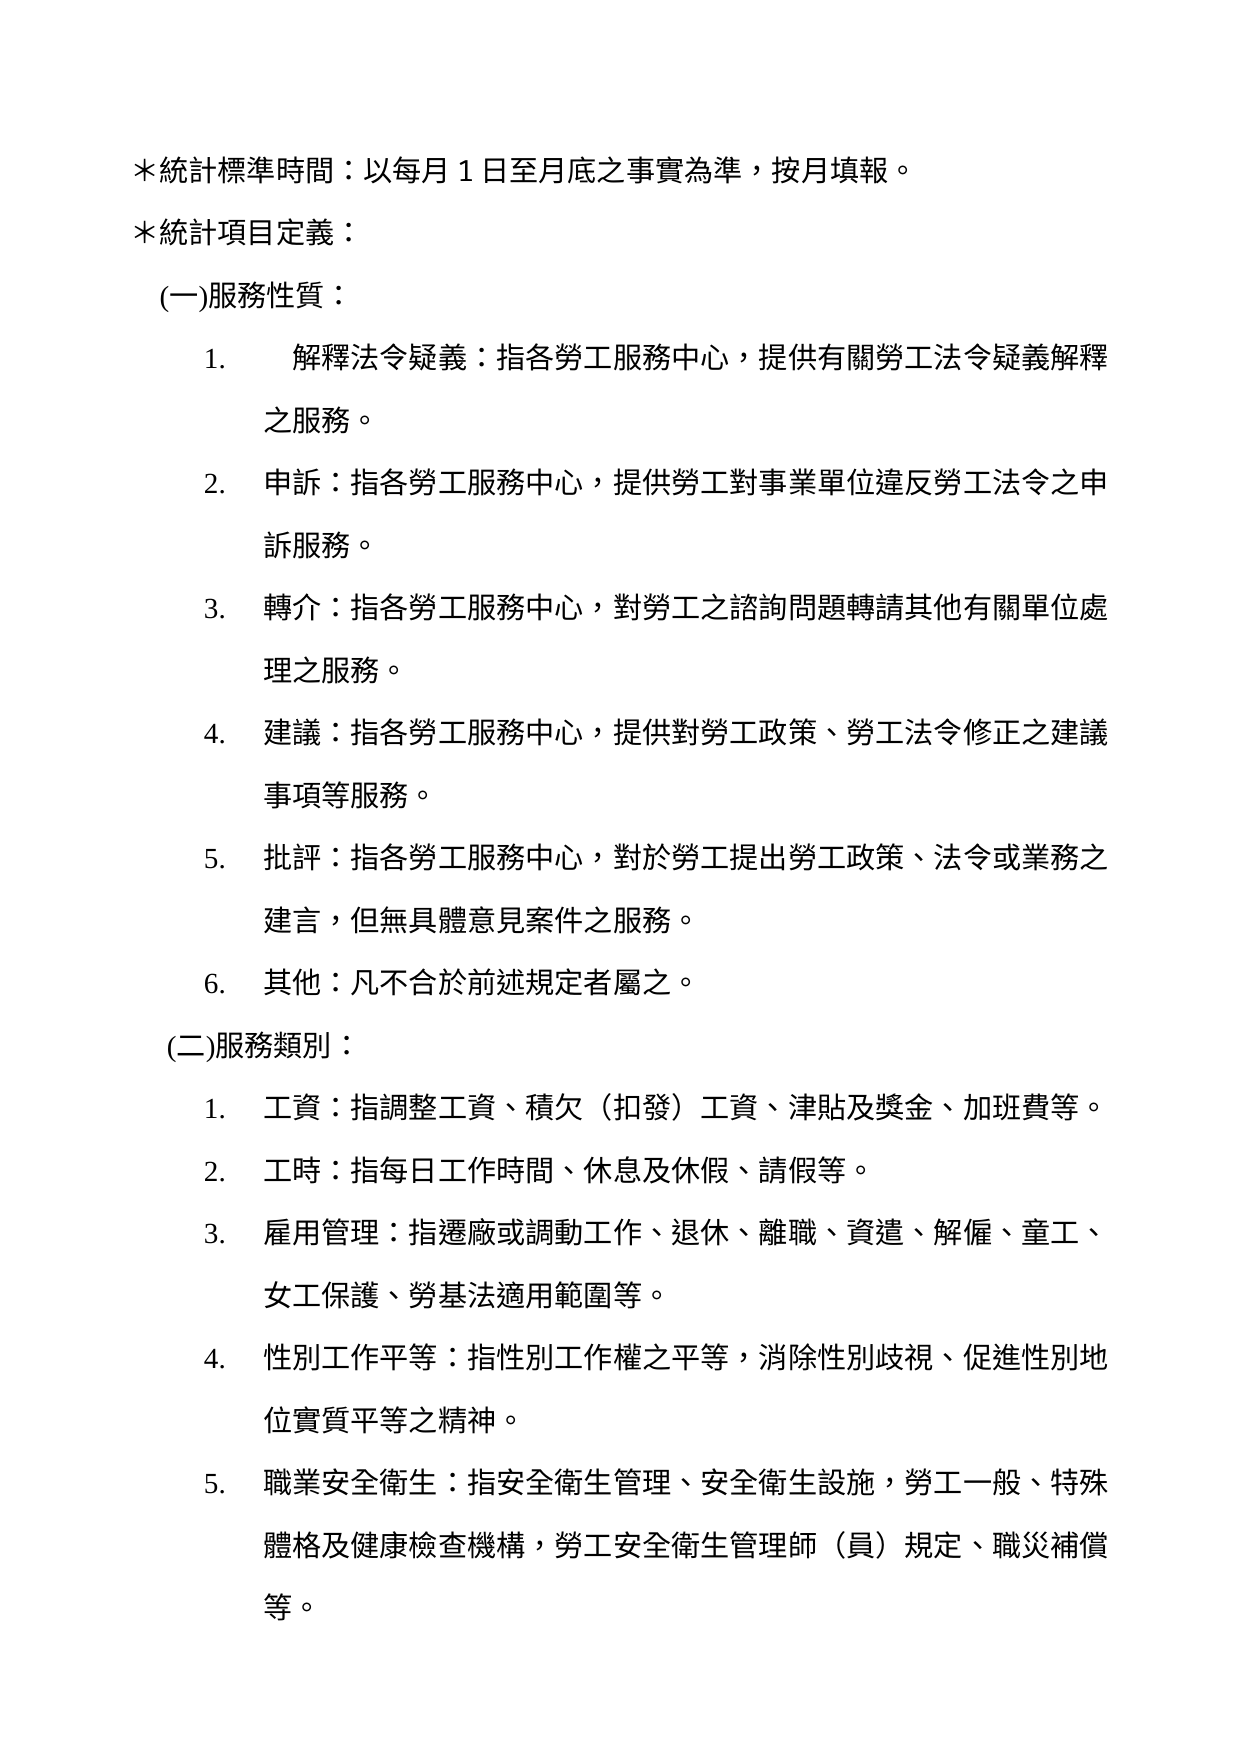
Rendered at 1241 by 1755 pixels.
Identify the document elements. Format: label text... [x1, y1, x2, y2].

text ＊統計標準時間：以每月1日至月底之事實為準，按月填報。 [130, 127, 1110, 189]
list 解釋法令疑義：指各勞工服務中心，提供有關勞工法令疑義解釋之服務。 [204, 314, 1110, 439]
list 申訴：指各勞工服務中心，提供勞工對事業單位違反勞工法令之申訴服務。 [204, 439, 1110, 564]
list 雇用管理：指遷廠或調動工作、退休、離職、資遣、解僱、童工、女工保護、勞基法適用範圍等。 [204, 1189, 1110, 1314]
text ＊統計項目定義： [130, 189, 1110, 252]
list 批評：指各勞工服務中心，對於勞工提出勞工政策、法令或業務之建言，但無具體意見案件之服務。 [204, 814, 1110, 939]
text (二)服務類別： [159, 1002, 1110, 1064]
list 工資：指調整工資、積欠（扣發）工資、津貼及獎金、加班費等。 [204, 1064, 1110, 1127]
list 工時：指每日工作時間、休息及休假、請假等。 [204, 1127, 1110, 1189]
list 轉介：指各勞工服務中心，對勞工之諮詢問題轉請其他有關單位處理之服務。 [204, 564, 1110, 689]
list 建議：指各勞工服務中心，提供對勞工政策、勞工法令修正之建議事項等服務。 [204, 689, 1110, 814]
list 其他：凡不合於前述規定者屬之。 [204, 939, 1110, 1002]
text (一)服務性質： [159, 252, 1110, 314]
list 職業安全衛生：指安全衛生管理、安全衛生設施，勞工一般、特殊體格及健康檢查機構，勞工安全衛生管理師（員）規定、職災補償等。 [204, 1439, 1110, 1627]
list 性別工作平等：指性別工作權之平等，消除性別歧視、促進性別地位實質平等之精神。 [204, 1314, 1110, 1439]
